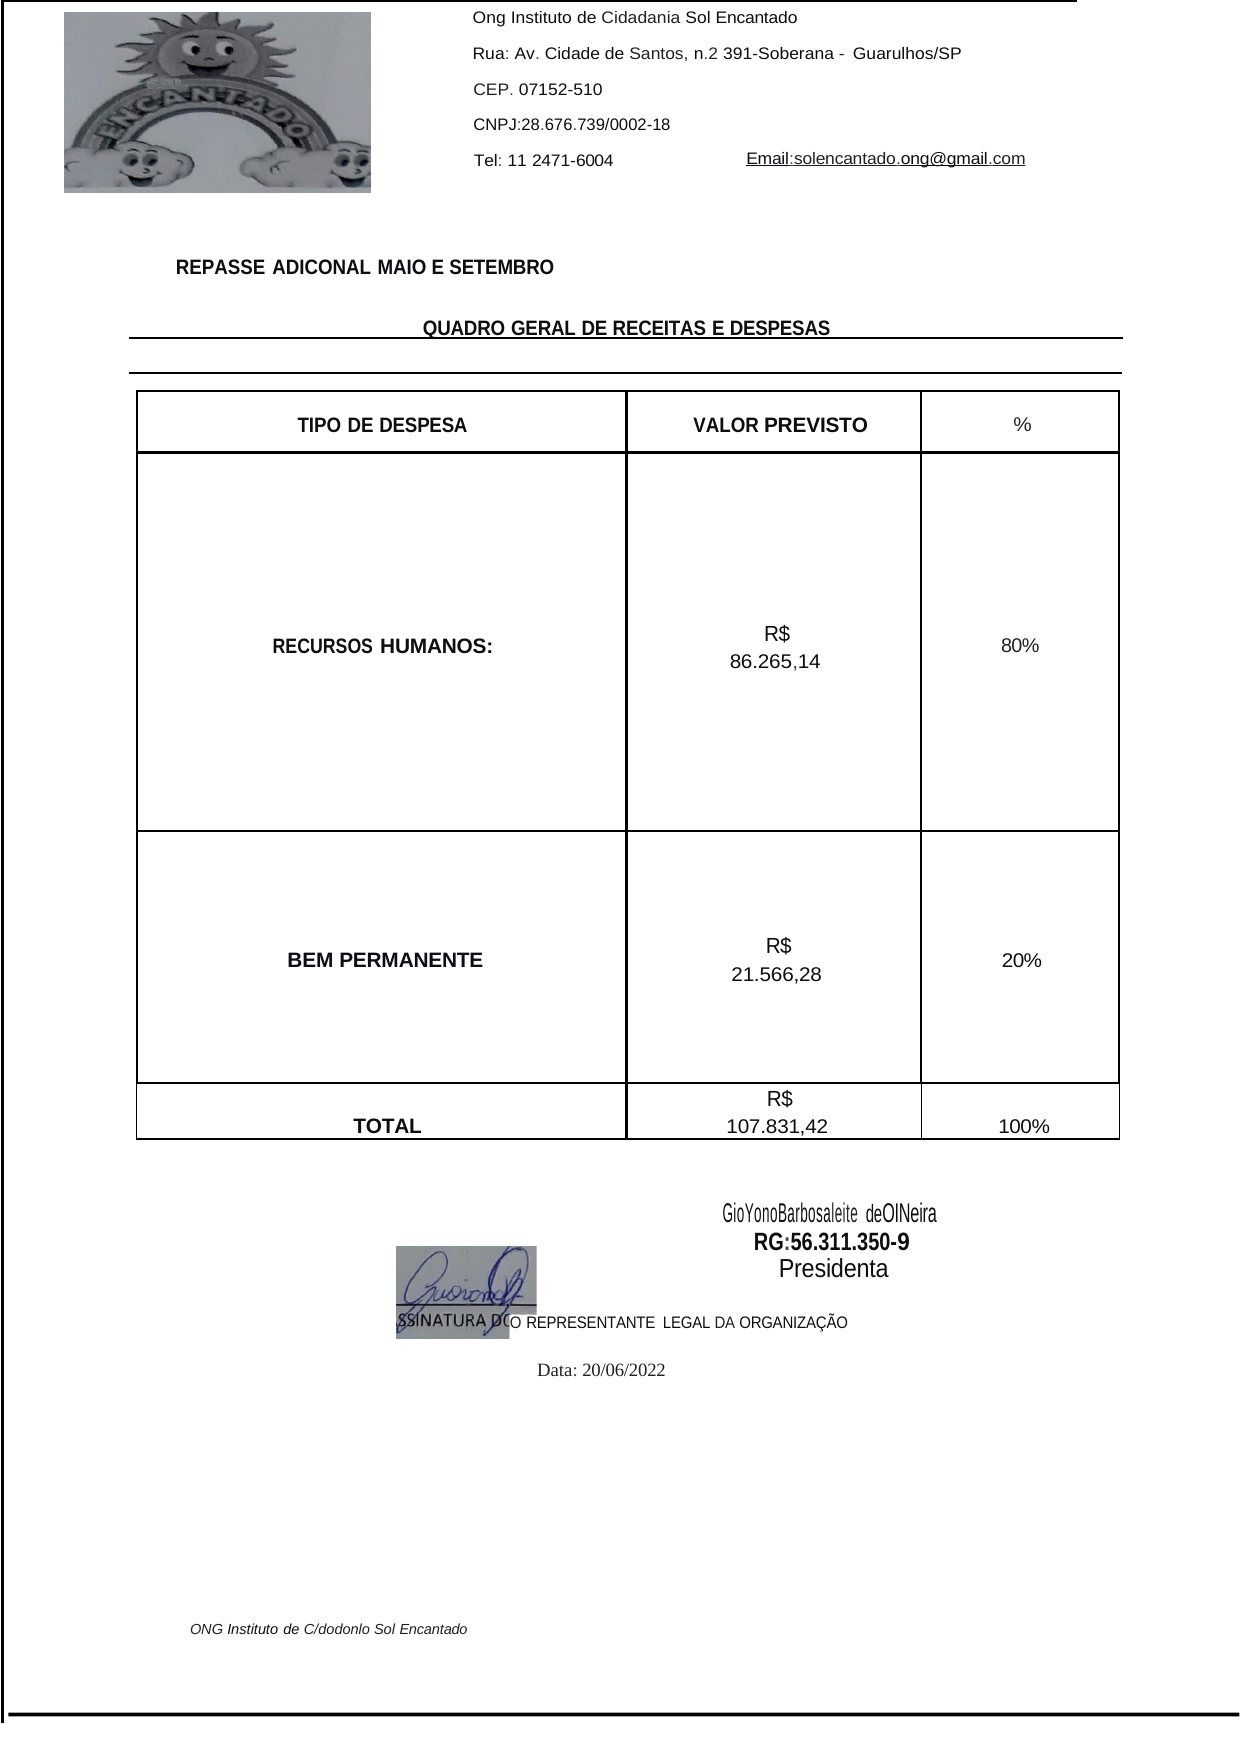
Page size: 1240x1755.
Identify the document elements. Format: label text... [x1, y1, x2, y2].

subtitle GioYonoBarbosaleite deOINeira [445, 1198, 1214, 1229]
table_cell RECURSOS HUMANOS: [138, 454, 625, 830]
table_cell R$ 107.831,42 [628, 1084, 921, 1138]
table_header VALOR PREVISTO [628, 392, 920, 451]
table_cell R$ 86.265,14 [628, 454, 920, 830]
text Tel: 11 2471-6004 Email:solencantado.ong@gmail.com [473, 149, 1239, 170]
table_header TIPO DE DESPESA [138, 392, 625, 451]
text Presidenta [537, 1255, 1214, 1283]
text RG:56.311.350-9 [450, 1229, 1214, 1255]
table_cell 80% [922, 454, 1118, 830]
text Ong Instituto de Cidadania Sol Encantado [472, 8, 1239, 27]
text CNPJ:28.676.739/0002-18 [473, 116, 1239, 134]
text Data: 20/06/2022 [25, 1359, 1178, 1380]
table_cell R$ 21.566,28 [628, 832, 920, 1082]
text O REPRESENTANTE LEGAL DA ORGANIZAÇÃO [537, 1313, 1239, 1332]
text REPASSE ADICONAL MAIO E SETEMBRO [176, 255, 1239, 279]
table_cell 100% [922, 1084, 1119, 1138]
table_header % [922, 392, 1118, 451]
table_cell TOTAL [137, 1084, 625, 1138]
table_cell BEM PERMANENTE [138, 832, 625, 1082]
text Rua: Av. Cidade de Santos, n.2 391-Soberana - Guarulhos/SP CEP. 07152-510 [472, 43, 990, 99]
table_cell 20% [922, 832, 1118, 1082]
text QUADRO GERAL DE RECEITAS E DESPESAS [129, 316, 1239, 340]
